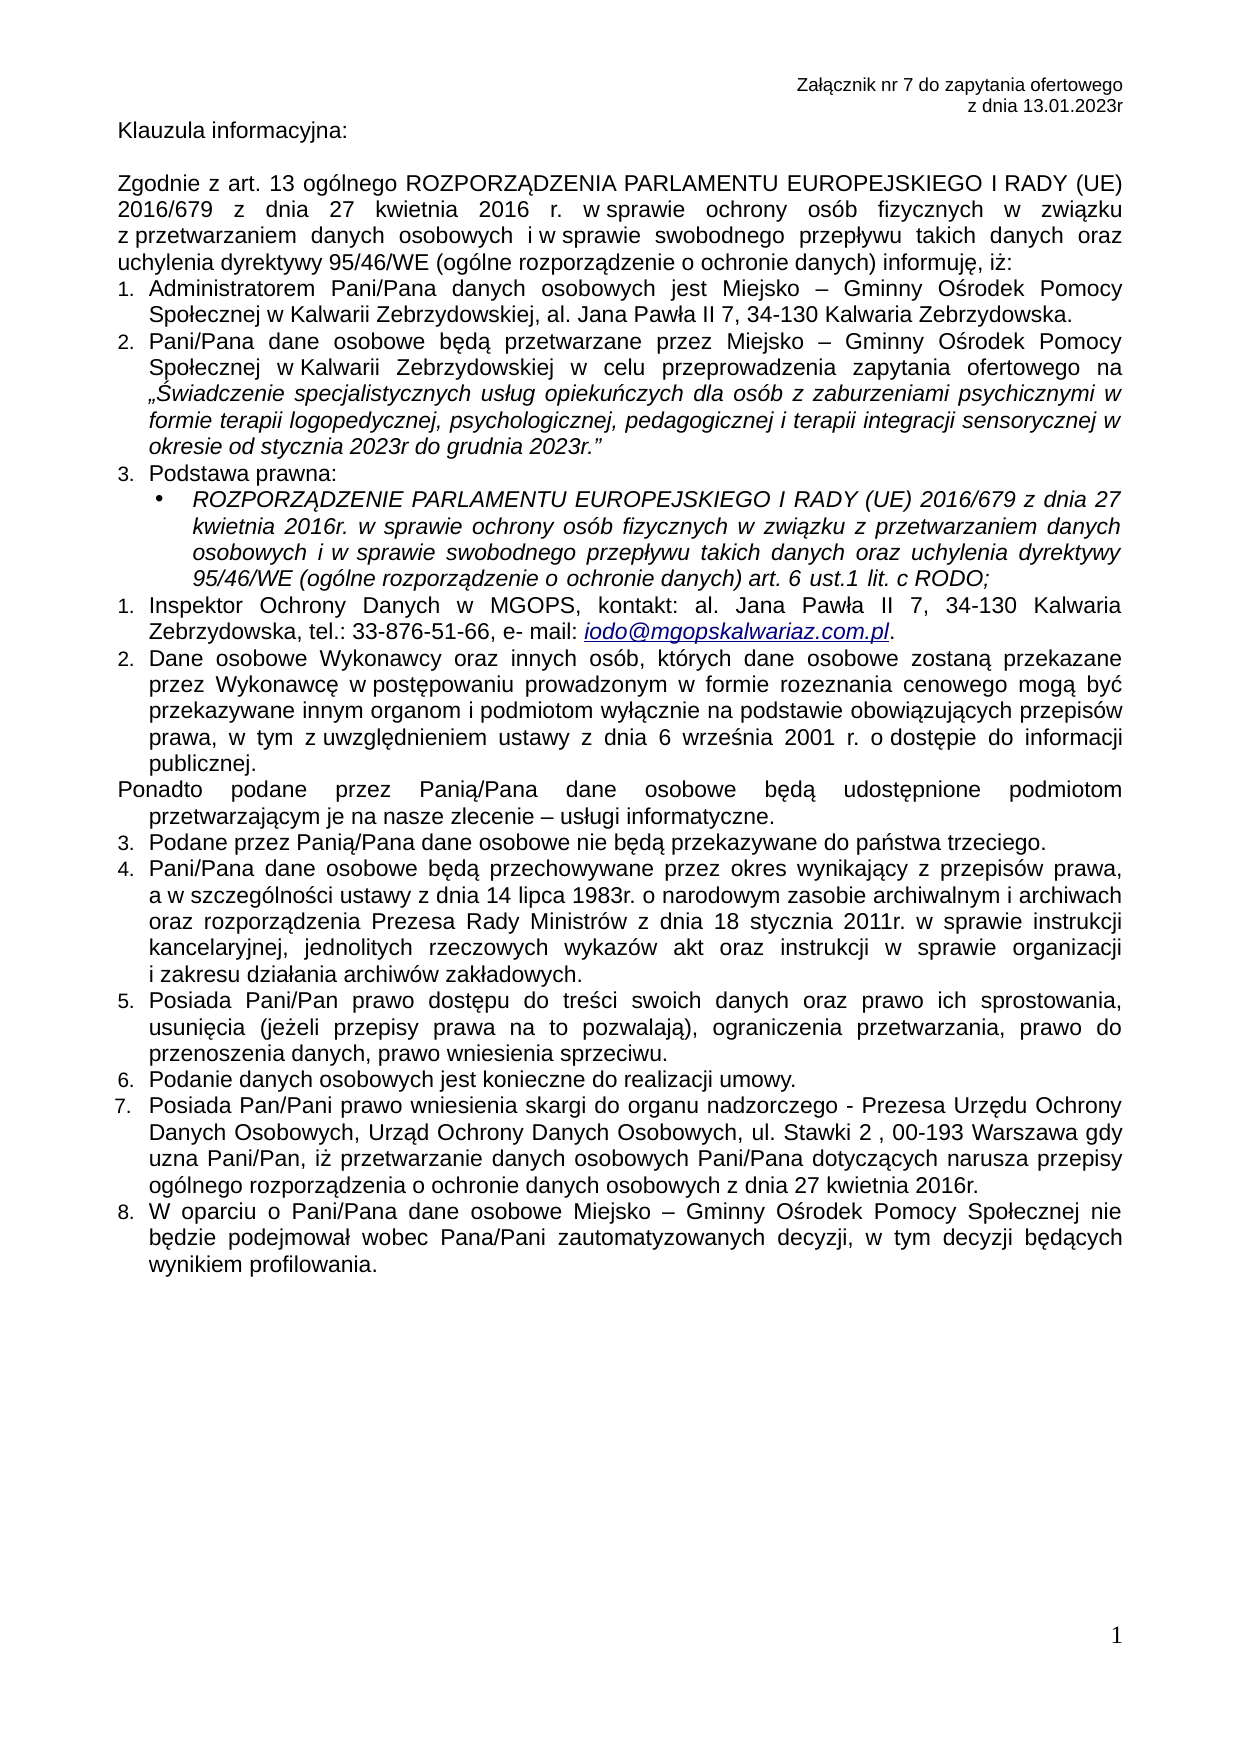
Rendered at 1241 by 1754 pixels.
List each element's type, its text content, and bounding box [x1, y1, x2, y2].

list Administratorem Pani/Pana danych osobowych jest Miejsko – Gminny Ośrodek Pomocy Społecznej w Kalwarii Zebrzydowskiej, al. Jana Pawła II 7, 34-130 Kalwaria Zebrzydowska. [117, 275, 1123, 328]
list Inspektor Ochrony Danych w MGOPS, kontakt: al. Jana Pawła II 7, 34-130 Kalwaria Zebrzydowska, tel.: 33-876-51-66, e- mail: iodo@mgopskalwariaz.com.pl. [117, 592, 1123, 644]
text Zgodnie z art. 13 ogólnego ROZPORZĄDZENIA PARLAMENTU EUROPEJSKIEGO I RADY (UE) 2016/679 z dnia 27 kwietnia 2016 r. w sprawie ochrony osób fizycznych w związku z przetwarzaniem danych osobowych i w sprawie swobodnego przepływu takich danych oraz uchylenia dyrektywy 95/46/WE (ogólne rozporządzenie o ochronie danych) informuję, iż: [117, 169, 1123, 275]
text Ponadto podane przez Panią/Pana dane osobowe będą udostępnione podmiotom przetwarzającym je na nasze zlecenie – usługi informatyczne. [117, 776, 1123, 829]
list Podanie danych osobowych jest konieczne do realizacji umowy. [117, 1066, 1123, 1092]
list ROZPORZĄDZENIE PARLAMENTU EUROPEJSKIEGO I RADY (UE) 2016/679 z dnia 27 kwietnia 2016r. w sprawie ochrony osób fizycznych w związku z przetwarzaniem danych osobowych i w sprawie swobodnego przepływu takich danych oraz uchylenia dyrektywy 95/46/WE (ogólne rozporządzenie o ochronie danych) art. 6 ust.1 lit. c RODO; [155, 486, 1123, 592]
list Pani/Pana dane osobowe będą przetwarzane przez Miejsko – Gminny Ośrodek Pomocy Społecznej w Kalwarii Zebrzydowskiej w celu przeprowadzenia zapytania ofertowego na „Świadczenie specjalistycznych usług opiekuńczych dla osób z zaburzeniami psychicznymi w formie terapii logopedycznej, psychologicznej, pedagogicznej i terapii integracji sensorycznej w okresie od stycznia 2023r do grudnia 2023r.” [117, 328, 1123, 459]
list Podstawa prawna: [117, 459, 1123, 486]
text Załącznik nr 7 do zapytania ofertowego z dnia 13.01.2023r [117, 74, 1123, 117]
list Podane przez Panią/Pana dane osobowe nie będą przekazywane do państwa trzeciego. [117, 829, 1123, 855]
list Posiada Pan/Pani prawo wniesienia skargi do organu nadzorczego - Prezesa Urzędu Ochrony Danych Osobowych, Urząd Ochrony Danych Osobowych, ul. Stawki 2 , 00-193 Warszawa gdy uzna Pani/Pan, iż przetwarzanie danych osobowych Pani/Pana dotyczących narusza przepisy ogólnego rozporządzenia o ochronie danych osobowych z dnia 27 kwietnia 2016r. [114, 1092, 1123, 1198]
list Posiada Pani/Pan prawo dostępu do treści swoich danych oraz prawo ich sprostowania, usunięcia (jeżeli przepisy prawa na to pozwalają), ograniczenia przetwarzania, prawo do przenoszenia danych, prawo wniesienia sprzeciwu. [117, 987, 1123, 1066]
list Pani/Pana dane osobowe będą przechowywane przez okres wynikający z przepisów prawa, a w szczególności ustawy z dnia 14 lipca 1983r. o narodowym zasobie archiwalnym i archiwach oraz rozporządzenia Prezesa Rady Ministrów z dnia 18 stycznia 2011r. w sprawie instrukcji kancelaryjnej, jednolitych rzeczowych wykazów akt oraz instrukcji w sprawie organizacji i zakresu działania archiwów zakładowych. [117, 855, 1123, 987]
list W oparciu o Pani/Pana dane osobowe Miejsko – Gminny Ośrodek Pomocy Społecznej nie będzie podejmował wobec Pana/Pani zautomatyzowanych decyzji, w tym decyzji będących wynikiem profilowania. [117, 1198, 1123, 1277]
text Klauzula informacyjna: [117, 117, 1123, 143]
list Dane osobowe Wykonawcy oraz innych osób, których dane osobowe zostaną przekazane przez Wykonawcę w postępowaniu prowadzonym w formie rozeznania cenowego mogą być przekazywane innym organom i podmiotom wyłącznie na podstawie obowiązujących przepisów prawa, w tym z uwzględnieniem ustawy z dnia 6 września 2001 r. o dostępie do informacji publicznej. [117, 644, 1123, 776]
